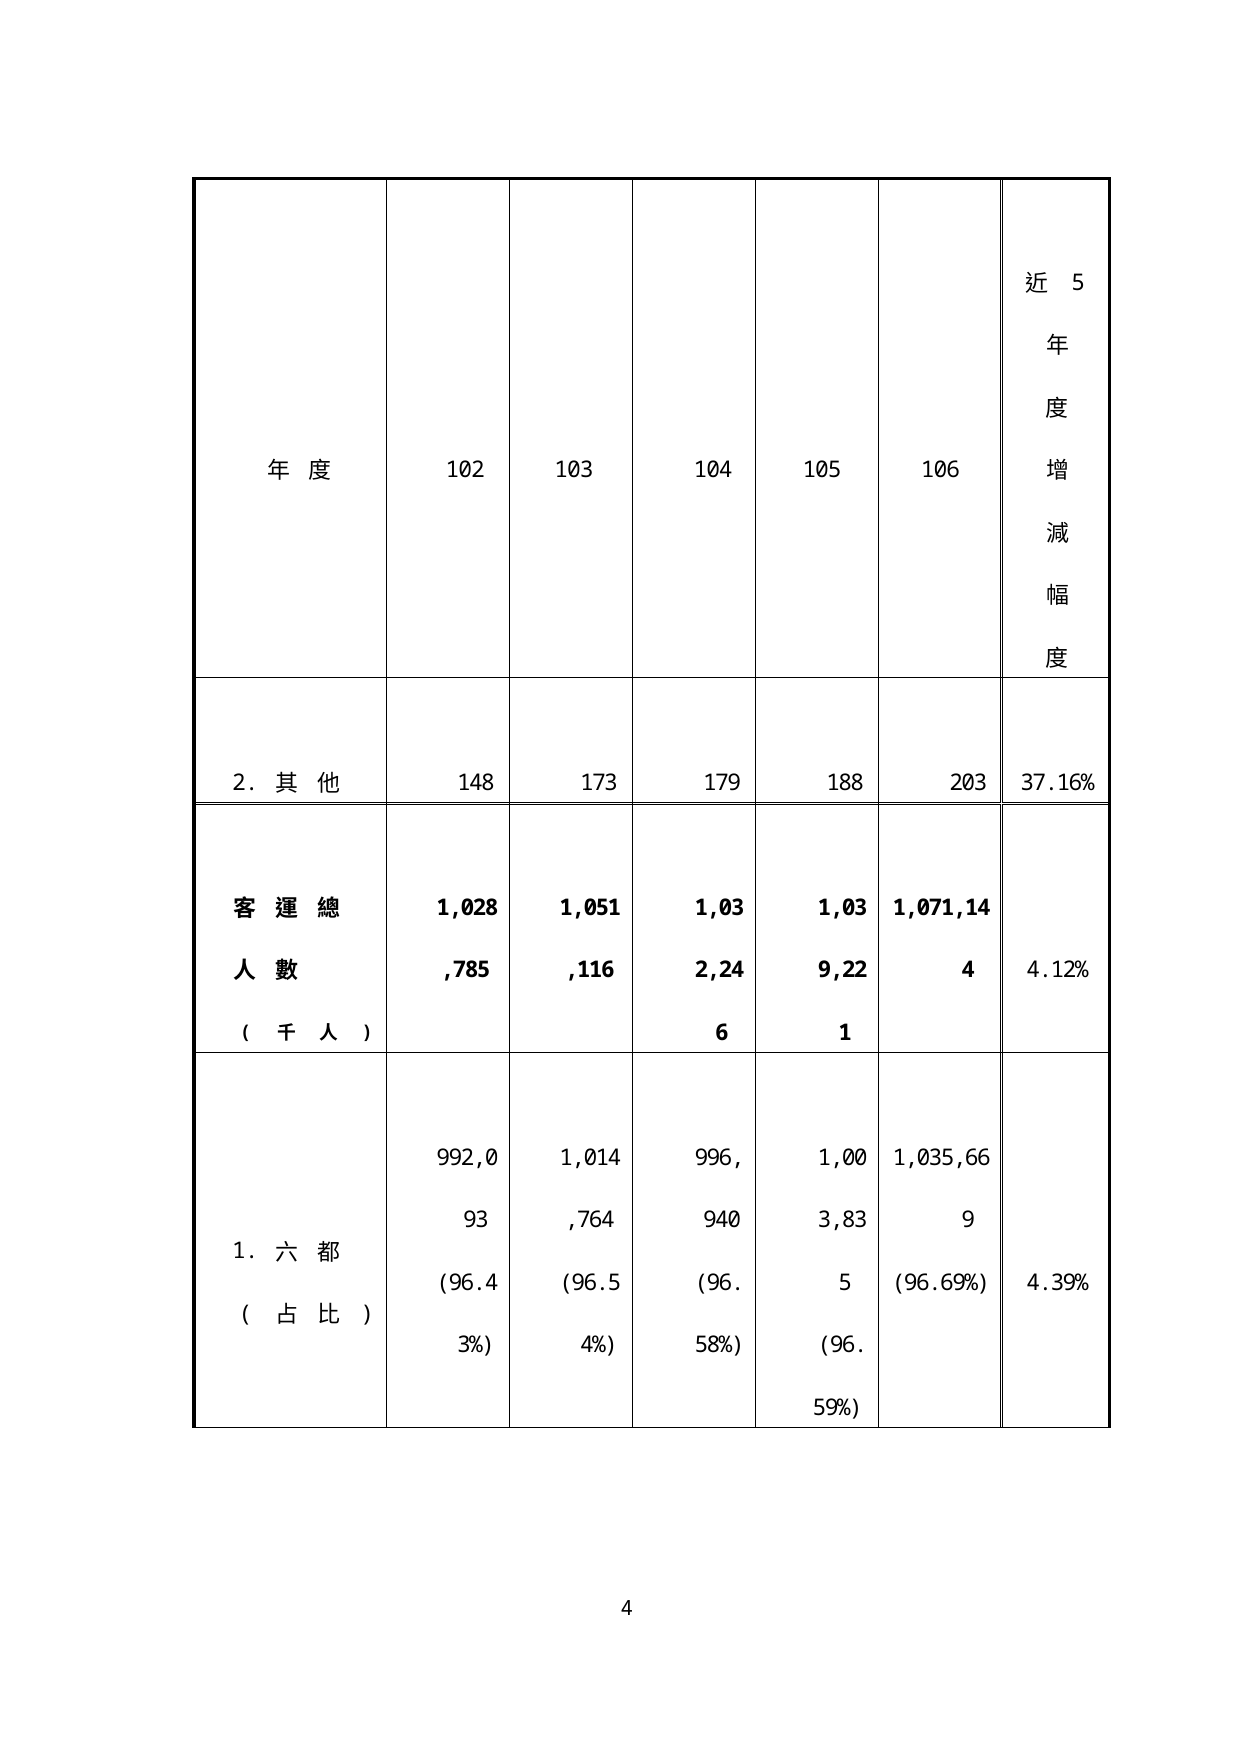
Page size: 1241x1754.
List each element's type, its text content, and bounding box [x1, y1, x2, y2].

table_header 103 [510, 180, 632, 677]
table_cell 992,093 (96.43%) [387, 1053, 509, 1427]
table_cell 4.12% [1003, 805, 1108, 1052]
table_header 106 [879, 180, 1000, 677]
table_header 近5年度 增減幅度 [1003, 180, 1108, 677]
table_cell 179 [633, 678, 755, 802]
table_cell 148 [387, 678, 509, 802]
table_cell 客運總人數(千人) [196, 805, 386, 1052]
table_cell 1,039,221 [756, 805, 878, 1052]
table_cell 37.16% [1003, 678, 1108, 802]
table_header 104 [633, 180, 755, 677]
table_cell 2.其他 [196, 678, 386, 802]
table_cell 1,051,116 [510, 805, 632, 1052]
table_cell 203 [879, 678, 1000, 802]
table_cell 4.39% [1003, 1053, 1108, 1427]
table_cell 1,032,246 [633, 805, 755, 1052]
table_cell 1,028,785 [387, 805, 509, 1052]
table_cell 1,014,764 (96.54%) [510, 1053, 632, 1427]
table_cell 1,003,835 (96.59%) [756, 1053, 878, 1427]
table_cell 1,035,669 (96.69%) [879, 1053, 1000, 1427]
table_header 年度 [196, 180, 386, 677]
table_cell 1,071,144 [879, 805, 1000, 1052]
table_cell 173 [510, 678, 632, 802]
table_cell 996,940 (96.58%) [633, 1053, 755, 1427]
table_header 102 [387, 180, 509, 677]
table_cell 1.六都(占比) [196, 1053, 386, 1427]
table_cell 188 [756, 678, 878, 802]
table_header 105 [756, 180, 878, 677]
